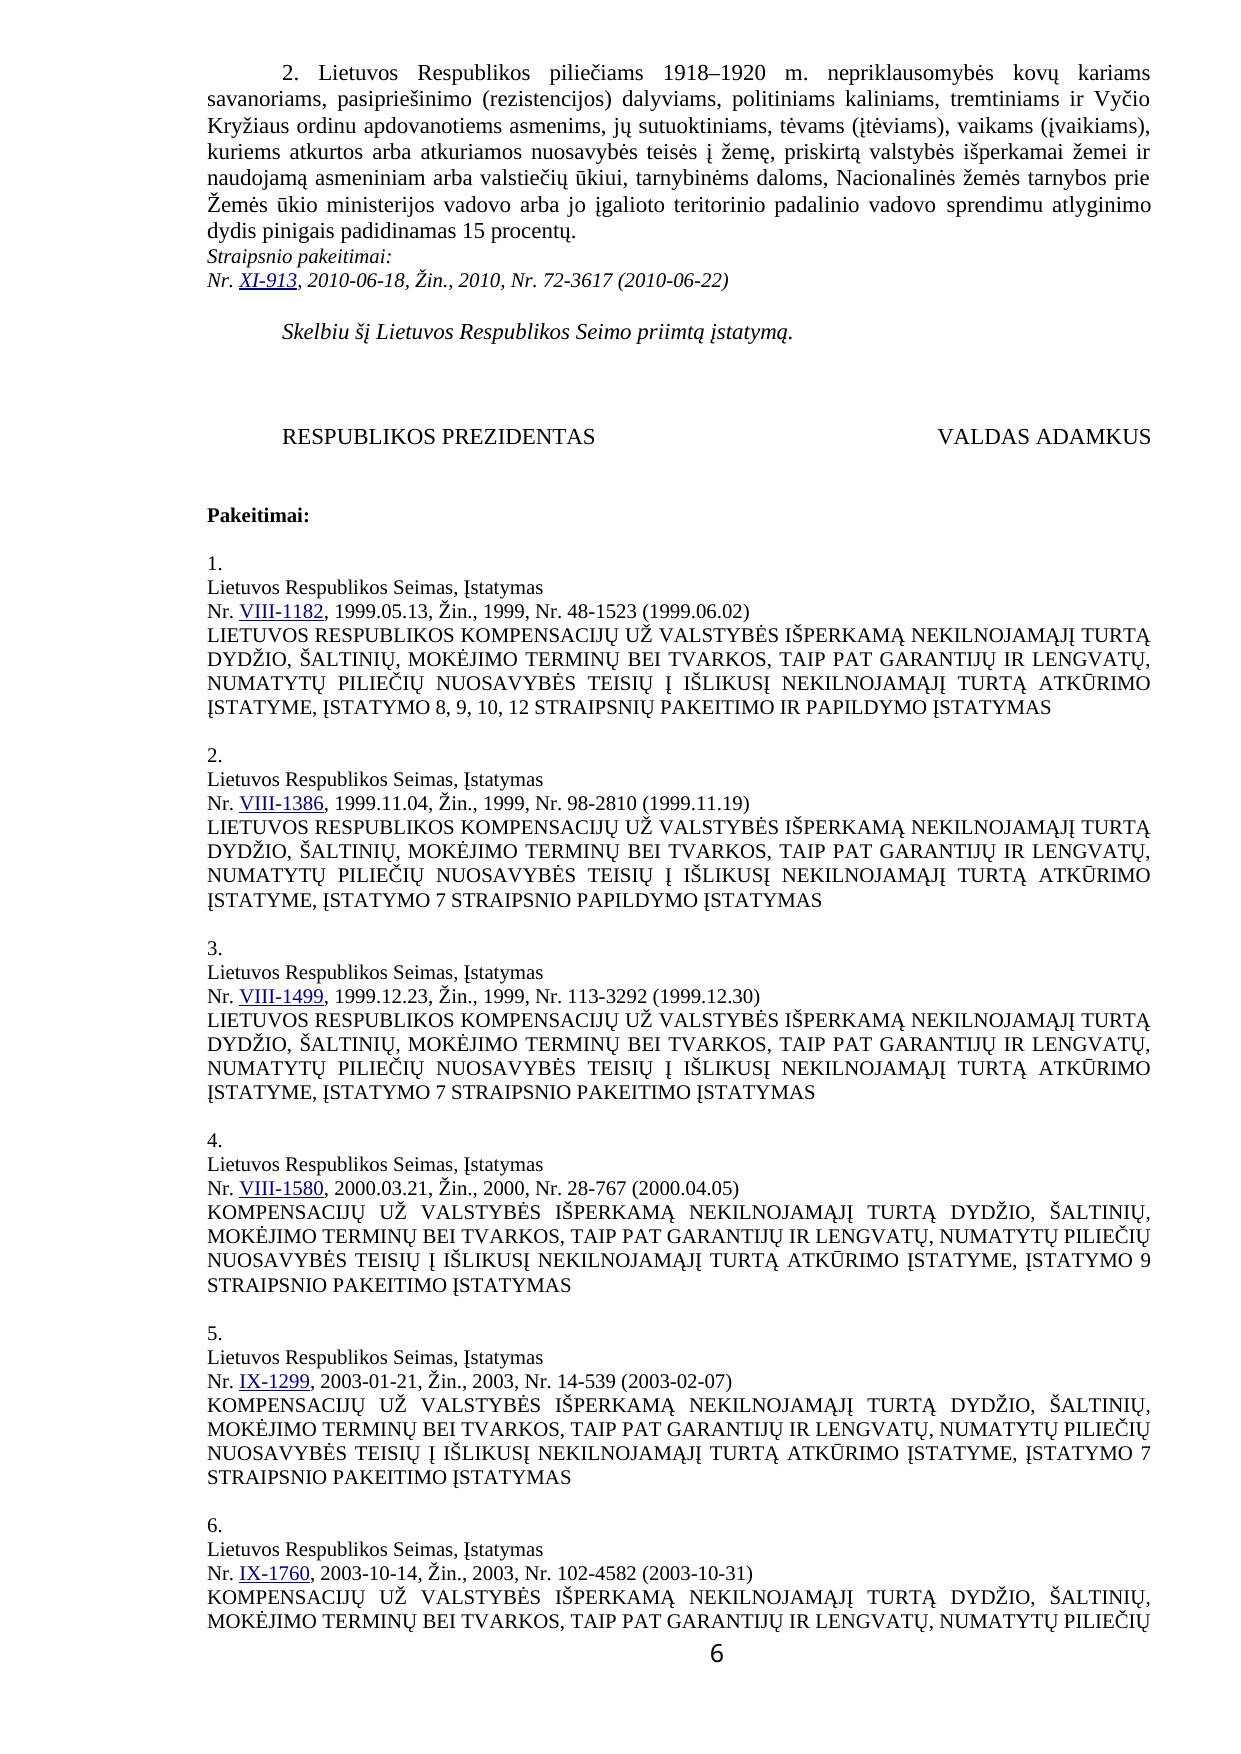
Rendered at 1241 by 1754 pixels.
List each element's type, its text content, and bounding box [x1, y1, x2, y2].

text Pakeitimai: [207, 502, 1152, 527]
text 4. [207, 1128, 1152, 1152]
text 6. [207, 1513, 1152, 1537]
text KOMPENSACIJŲ UŽ VALSTYBĖS IŠPERKAMĄ NEKILNOJAMĄJĮ TURTĄ DYDŽIO, ŠALTINIŲ, MOKĖJIMO TERMINŲ BEI TVARKOS, TAIP PAT GARANTIJŲ IR LENGVATŲ, NUMATYTŲ PILIEČIŲ NUOSAVYBĖS TEISIŲ Į IŠLIKUSĮ NEKILNOJAMĄJĮ TURTĄ ATKŪRIMO ĮSTATYME, ĮSTATYMO 7 STRAIPSNIO PAKEITIMO ĮSTATYMAS [207, 1393, 1152, 1489]
text Lietuvos Respublikos Seimas, Įstatymas [207, 1345, 1152, 1369]
text Lietuvos Respublikos Seimas, Įstatymas [207, 1537, 1152, 1561]
text Nr. VIII-1386, 1999.11.04, Žin., 1999, Nr. 98-2810 (1999.11.19) [207, 791, 1152, 815]
text Lietuvos Respublikos Seimas, Įstatymas [207, 575, 1152, 599]
text 5. [207, 1321, 1152, 1345]
text LIETUVOS RESPUBLIKOS KOMPENSACIJŲ UŽ VALSTYBĖS IŠPERKAMĄ NEKILNOJAMĄJĮ TURTĄ DYDŽIO, ŠALTINIŲ, MOKĖJIMO TERMINŲ BEI TVARKOS, TAIP PAT GARANTIJŲ IR LENGVATŲ, NUMATYTŲ PILIEČIŲ NUOSAVYBĖS TEISIŲ Į IŠLIKUSĮ NEKILNOJAMĄJĮ TURTĄ ATKŪRIMO ĮSTATYME, ĮSTATYMO 7 STRAIPSNIO PAKEITIMO ĮSTATYMAS [207, 1008, 1152, 1104]
text Lietuvos Respublikos Seimas, Įstatymas [207, 1152, 1152, 1176]
text Skelbiu šį Lietuvos Respublikos Seimo priimtą įstatymą. [207, 318, 1152, 344]
text Lietuvos Respublikos Seimas, Įstatymas [207, 767, 1152, 791]
text Nr. IX-1299, 2003-01-21, Žin., 2003, Nr. 14-539 (2003-02-07) [207, 1369, 1152, 1393]
text 1. [207, 551, 1152, 575]
text Nr. XI-913, 2010-06-18, Žin., 2010, Nr. 72-3617 (2010-06-22) [207, 268, 1152, 292]
text KOMPENSACIJŲ UŽ VALSTYBĖS IŠPERKAMĄ NEKILNOJAMĄJĮ TURTĄ DYDŽIO, ŠALTINIŲ, MOKĖJIMO TERMINŲ BEI TVARKOS, TAIP PAT GARANTIJŲ IR LENGVATŲ, NUMATYTŲ PILIEČIŲ [207, 1585, 1152, 1633]
text KOMPENSACIJŲ UŽ VALSTYBĖS IŠPERKAMĄ NEKILNOJAMĄJĮ TURTĄ DYDŽIO, ŠALTINIŲ, MOKĖJIMO TERMINŲ BEI TVARKOS, TAIP PAT GARANTIJŲ IR LENGVATŲ, NUMATYTŲ PILIEČIŲ NUOSAVYBĖS TEISIŲ Į IŠLIKUSĮ NEKILNOJAMĄJĮ TURTĄ ATKŪRIMO ĮSTATYME, ĮSTATYMO 9 STRAIPSNIO PAKEITIMO ĮSTATYMAS [207, 1200, 1152, 1297]
text LIETUVOS RESPUBLIKOS KOMPENSACIJŲ UŽ VALSTYBĖS IŠPERKAMĄ NEKILNOJAMĄJĮ TURTĄ DYDŽIO, ŠALTINIŲ, MOKĖJIMO TERMINŲ BEI TVARKOS, TAIP PAT GARANTIJŲ IR LENGVATŲ, NUMATYTŲ PILIEČIŲ NUOSAVYBĖS TEISIŲ Į IŠLIKUSĮ NEKILNOJAMĄJĮ TURTĄ ATKŪRIMO ĮSTATYME, ĮSTATYMO 8, 9, 10, 12 STRAIPSNIŲ PAKEITIMO IR PAPILDYMO ĮSTATYMAS [207, 623, 1152, 719]
text RESPUBLIKOS PREZIDENTAS VALDAS ADAMKUS [207, 423, 1152, 450]
text Lietuvos Respublikos Seimas, Įstatymas [207, 960, 1152, 984]
text Nr. VIII-1580, 2000.03.21, Žin., 2000, Nr. 28-767 (2000.04.05) [207, 1176, 1152, 1200]
text Nr. VIII-1182, 1999.05.13, Žin., 1999, Nr. 48-1523 (1999.06.02) [207, 599, 1152, 623]
text LIETUVOS RESPUBLIKOS KOMPENSACIJŲ UŽ VALSTYBĖS IŠPERKAMĄ NEKILNOJAMĄJĮ TURTĄ DYDŽIO, ŠALTINIŲ, MOKĖJIMO TERMINŲ BEI TVARKOS, TAIP PAT GARANTIJŲ IR LENGVATŲ, NUMATYTŲ PILIEČIŲ NUOSAVYBĖS TEISIŲ Į IŠLIKUSĮ NEKILNOJAMĄJĮ TURTĄ ATKŪRIMO ĮSTATYME, ĮSTATYMO 7 STRAIPSNIO PAPILDYMO ĮSTATYMAS [207, 815, 1152, 912]
text Nr. IX-1760, 2003-10-14, Žin., 2003, Nr. 102-4582 (2003-10-31) [207, 1561, 1152, 1585]
text 3. [207, 936, 1152, 960]
text 2. Lietuvos Respublikos piliečiams 1918–1920 m. nepriklausomybės kovų kariams savanoriams, pasipriešinimo (rezistencijos) dalyviams, politiniams kaliniams, tremtiniams ir Vyčio Kryžiaus ordinu apdovanotiems asmenims, jų sutuoktiniams, tėvams (įtėviams), vaikams (įvaikiams), kuriems atkurtos arba atkuriamos nuosavybės teisės į žemę, priskirtą valstybės išperkamai žemei ir naudojamą asmeniniam arba valstiečių ūkiui, tarnybinėms daloms, Nacionalinės žemės tarnybos prie Žemės ūkio ministerijos vadovo arba jo įgalioto teritorinio padalinio vadovo sprendimu atlyginimo dydis pinigais padidinamas 15 procentų. [207, 59, 1152, 243]
text Straipsnio pakeitimai: [207, 243, 1152, 268]
text Nr. VIII-1499, 1999.12.23, Žin., 1999, Nr. 113-3292 (1999.12.30) [207, 984, 1152, 1008]
text 2. [207, 743, 1152, 767]
